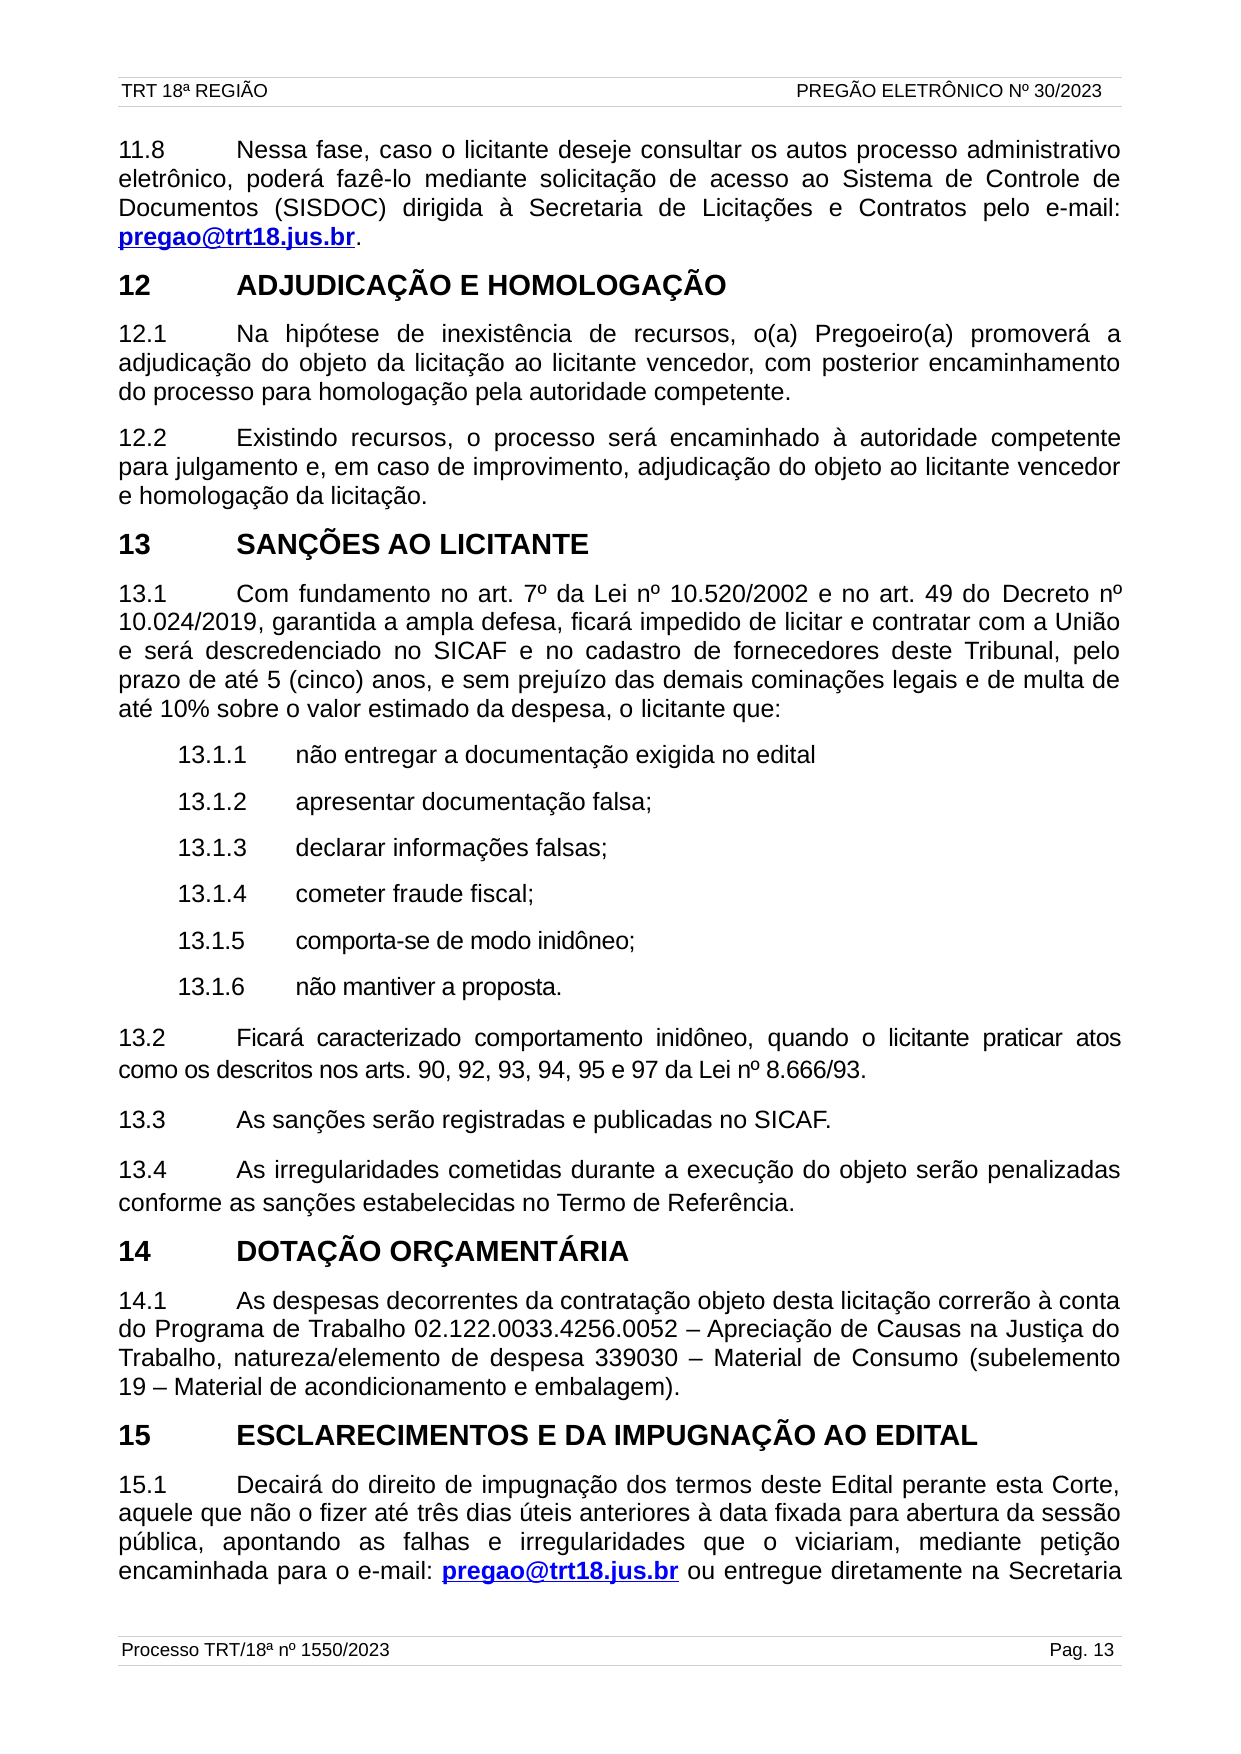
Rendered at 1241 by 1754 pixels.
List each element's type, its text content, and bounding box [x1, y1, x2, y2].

text 15 ESCLARECIMENTOS E DA IMPUGNAÇÃO AO EDITAL [118, 1418, 1122, 1452]
text 14 DOTAÇÃO ORÇAMENTÁRIA [118, 1234, 1122, 1268]
text 13.1.2 apresentar documentação falsa; [177, 787, 1122, 815]
text 13 SANÇÕES AO LICITANTE [118, 527, 1122, 561]
text 12 ADJUDICAÇÃO E HOMOLOGAÇÃO [118, 268, 1122, 302]
text 13.1 Com fundamento no art. 7º da Lei nº 10.520/2002 e no art. 49 do Decreto nº 10.024/2019, garantida a ampla defesa, ficará impedido de licitar e contratar com a União e será descredenciado no SICAF e no cadastro de fornecedores deste Tribunal, pelo prazo de até 5 (cinco) anos, e sem prejuízo das demais cominações legais e de multa de até 10% sobre o valor estimado da despesa, o licitante que: [118, 579, 1122, 722]
list 13.1.6 não mantiver a proposta. [177, 972, 1122, 1001]
text 13.1.3 declarar informações falsas; [177, 833, 1122, 862]
list 13.1.5 comporta-se de modo inidôneo; [177, 926, 1122, 955]
text 12.1 Na hipótese de inexistência de recursos, o(a) Pregoeiro(a) promoverá a adjudicação do objeto da licitação ao licitante vencedor, com posterior encaminhamento do processo para homologação pela autoridade competente. [118, 319, 1122, 406]
text 11.8 Nessa fase, caso o licitante deseje consultar os autos processo administrativo eletrônico, poderá fazê-lo mediante solicitação de acesso ao Sistema de Controle de Documentos (SISDOC) dirigida à Secretaria de Licitações e Contratos pelo e-mail: pregao@trt18.jus.br. [118, 136, 1122, 251]
text 12.2 Existindo recursos, o processo será encaminhado à autoridade competente para julgamento e, em caso de improvimento, adjudicação do objeto ao licitante vencedor e homologação da licitação. [118, 423, 1122, 510]
text 13.1.4 cometer fraude fiscal; [177, 879, 1122, 908]
text 13.1.1 não entregar a documentação exigida no edital [177, 740, 1122, 769]
text 13.3 As sanções serão registradas e publicadas no SICAF. [118, 1102, 1122, 1134]
list 13.4 As irregularidades cometidas durante a execução do objeto serão penalizadas conforme as sanções estabelecidas no Termo de Referência. [118, 1152, 1122, 1217]
text 14.1 As despesas decorrentes da contratação objeto desta licitação correrão à conta do Programa de Trabalho 02.122.0033.4256.0052 – Apreciação de Causas na Justiça do Trabalho, natureza/elemento de despesa 339030 – Material de Consumo (subelemento 19 – Material de acondicionamento e embalagem). [118, 1286, 1122, 1401]
text 15.1 Decairá do direito de impugnação dos termos deste Edital perante esta Corte, aquele que não o fizer até três dias úteis anteriores à data fixada para abertura da sessão pública, apontando as falhas e irregularidades que o viciariam, mediante petição encaminhada para o e-mail: pregao@trt18.jus.br ou entregue diretamente na Secretaria [118, 1470, 1122, 1585]
text 13.2 Ficará caracterizado comportamento inidôneo, quando o licitante praticar atos como os descritos nos arts. 90, 92, 93, 94, 95 e 97 da Lei nº 8.666/93. [118, 1019, 1122, 1084]
